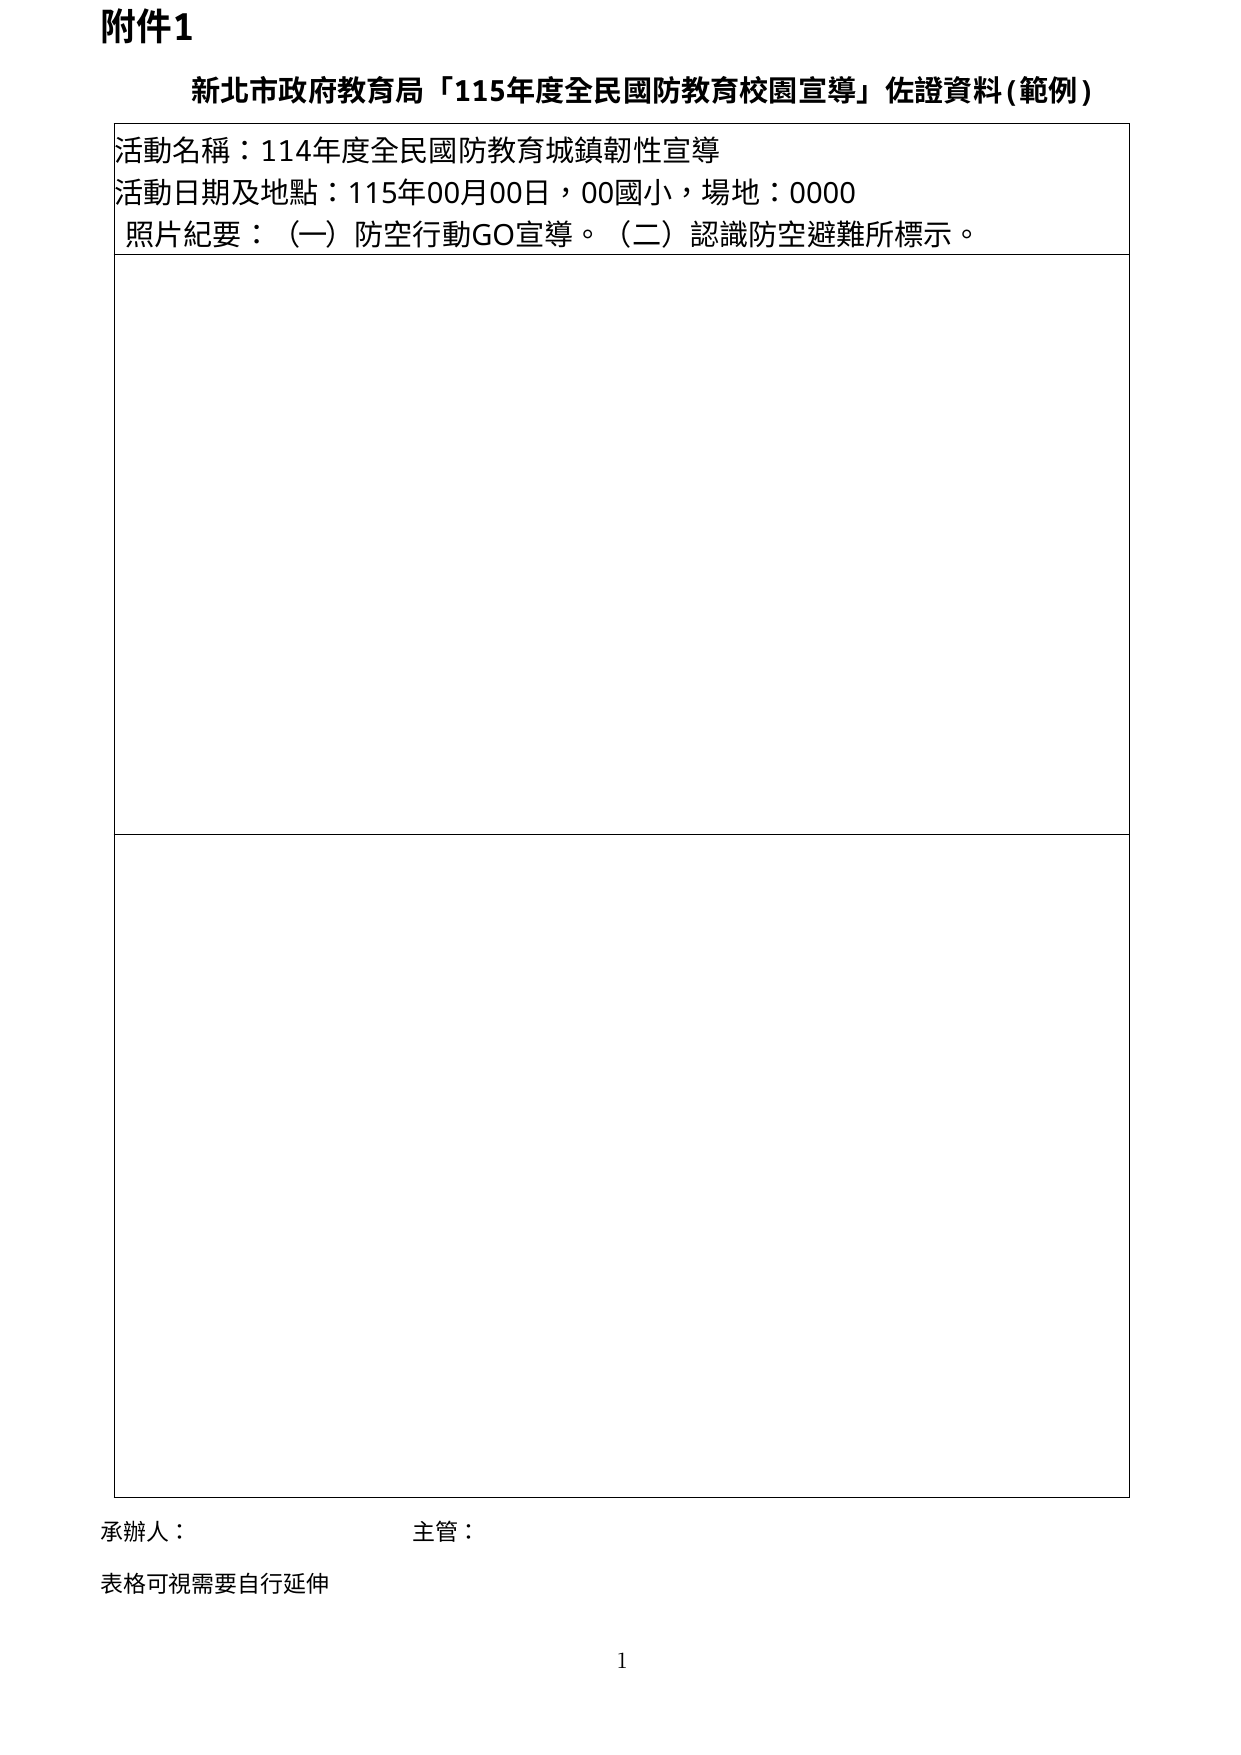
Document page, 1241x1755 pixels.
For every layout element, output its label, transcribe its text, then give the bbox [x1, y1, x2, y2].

table_header 活動名稱：114年度全民國防教育城鎮韌性宣導 活動日期及地點：115年00月00日，00國小，場地：0000 照片紀要：（一）防空行動GO宣導。（二）認識防空避難所標示。 [115, 124, 1129, 254]
text 新北市政府教育局「115年度全民國防教育校園宣導」佐證資料(範例) [142, 51, 1145, 114]
text 表格可視需要自行延伸 [100, 1550, 1145, 1602]
text 承辦人： 主管： [100, 1498, 1145, 1550]
table_cell [115, 255, 1129, 834]
table_cell [115, 835, 1129, 1497]
text 附件1 [100, 0, 1099, 51]
